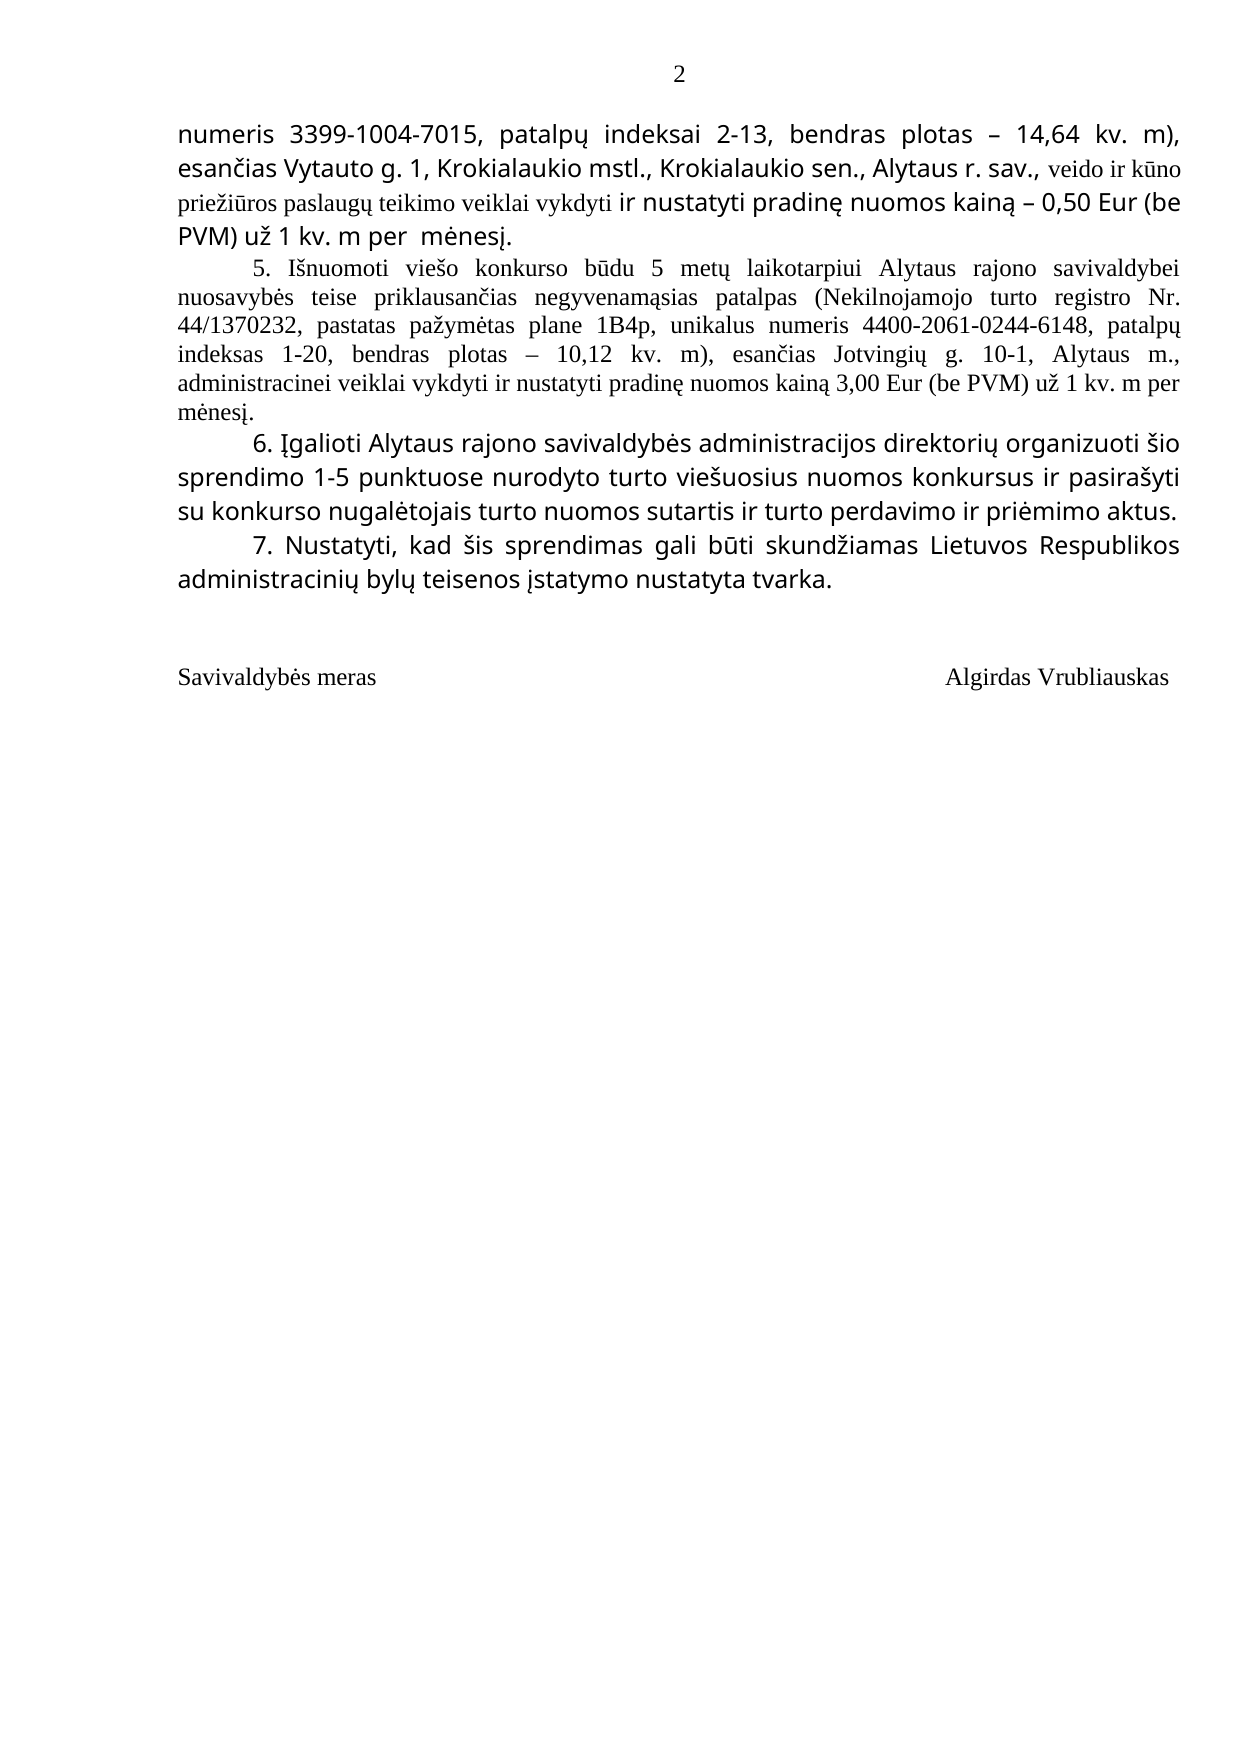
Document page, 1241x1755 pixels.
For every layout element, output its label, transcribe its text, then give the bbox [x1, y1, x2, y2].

text Savivaldybės meras Algirdas Vrubliauskas [177, 658, 1181, 692]
text numeris 3399-1004-7015, patalpų indeksai 2-13, bendras plotas – 14,64 kv. m), esančias Vytauto g. 1, Krokialaukio mstl., Krokialaukio sen., Alytaus r. sav., veido ir kūno priežiūros paslaugų teikimo veiklai vykdyti ir nustatyti pradinę nuomos kainą – 0,50 Eur (be PVM) už 1 kv. m per mėnesį. [177, 117, 1181, 253]
text 6. Įgalioti Alytaus rajono savivaldybės administracijos direktorių organizuoti šio sprendimo 1-5 punktuose nurodyto turto viešuosius nuomos konkursus ir pasirašyti su konkurso nugalėtojais turto nuomos sutartis ir turto perdavimo ir priėmimo aktus. [177, 425, 1181, 527]
text 5. Išnuomoti viešo konkurso būdu 5 metų laikotarpiui Alytaus rajono savivaldybei nuosavybės teise priklausančias negyvenamąsias patalpas (Nekilnojamojo turto registro Nr. 44/1370232, pastatas pažymėtas plane 1B4p, unikalus numeris 4400-2061-0244-6148, patalpų indeksas 1-20, bendras plotas – 10,12 kv. m), esančias Jotvingių g. 10-1, Alytaus m., administracinei veiklai vykdyti ir nustatyti pradinę nuomos kainą 3,00 Eur (be PVM) už 1 kv. m per mėnesį. [177, 253, 1181, 425]
text 7. Nustatyti, kad šis sprendimas gali būti skundžiamas Lietuvos Respublikos administracinių bylų teisenos įstatymo nustatyta tvarka. [177, 527, 1181, 596]
